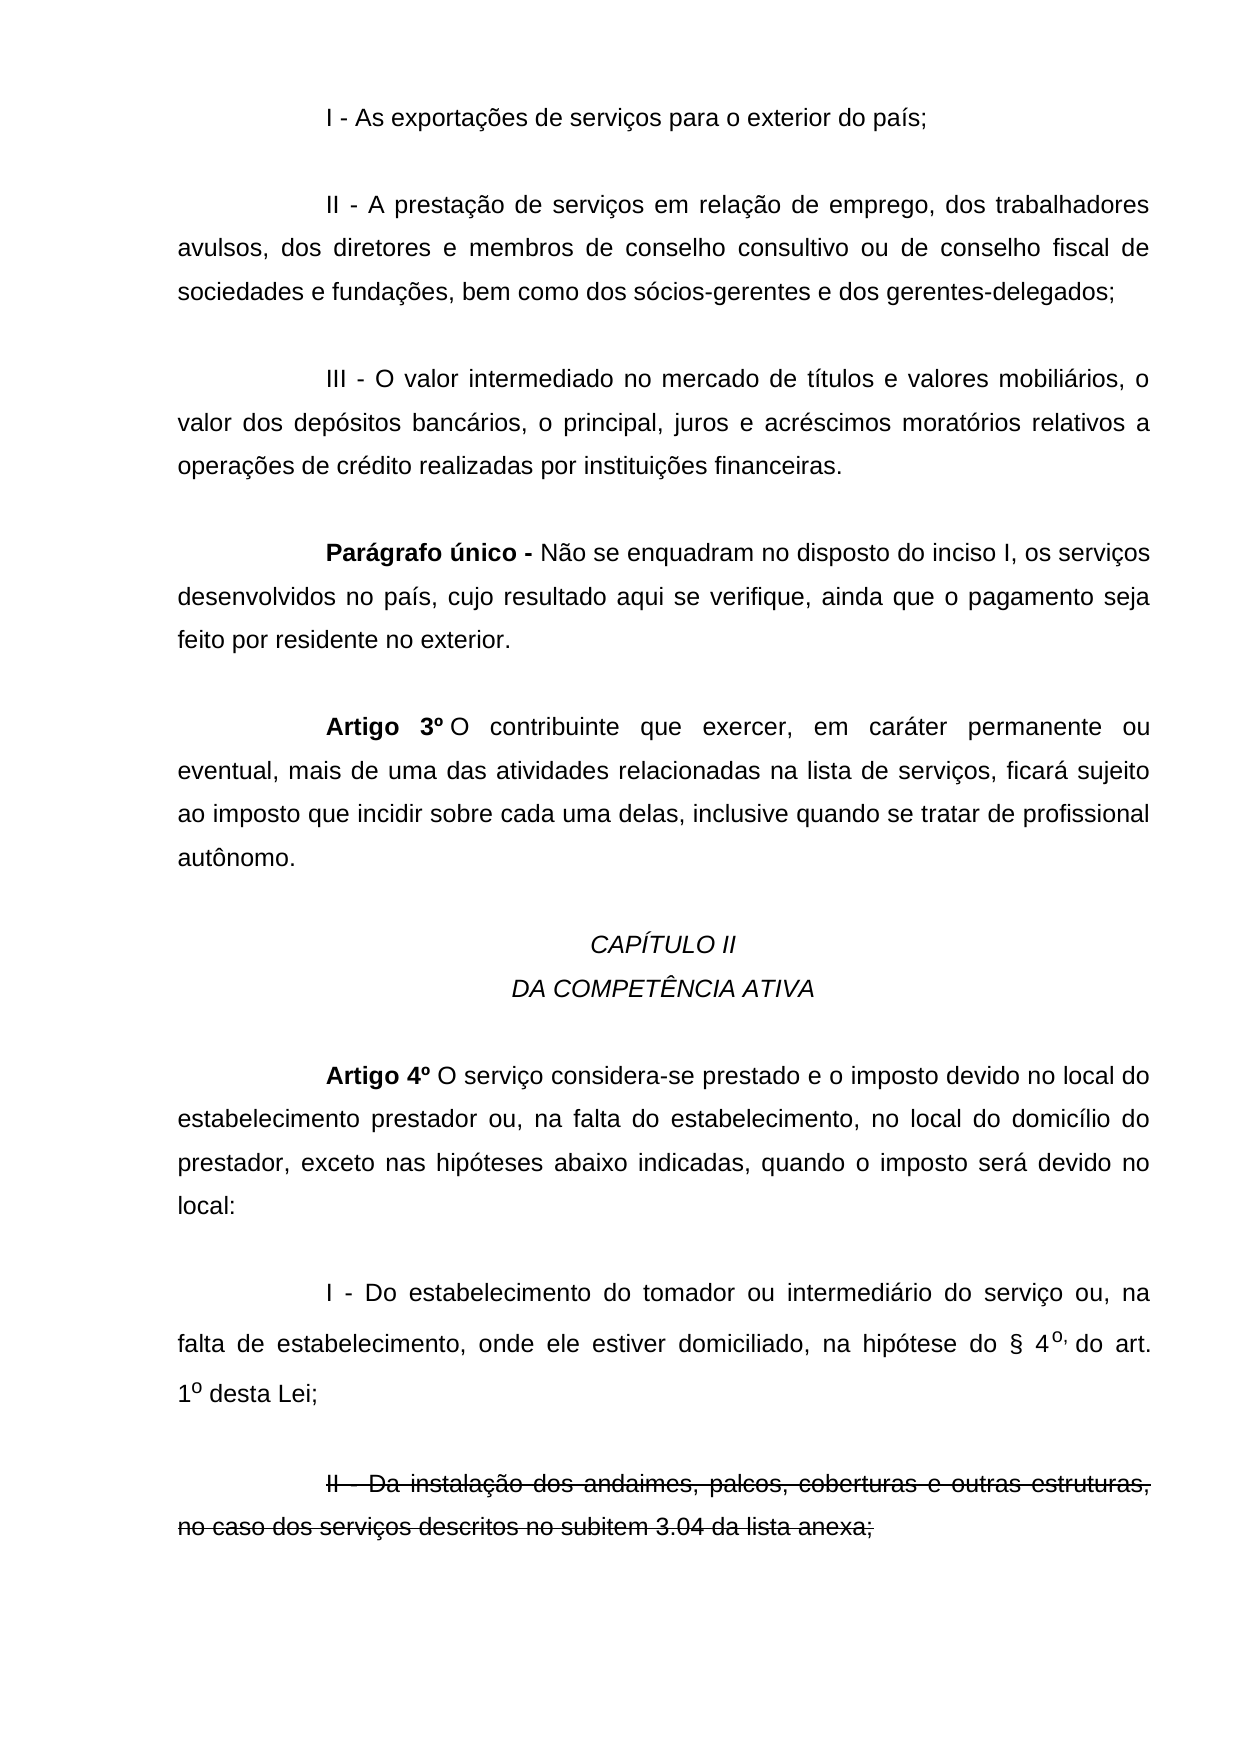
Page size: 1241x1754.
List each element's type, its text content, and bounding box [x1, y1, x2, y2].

text I - Do estabelecimento do tomador ou intermediário do serviço ou, na falta de estabelecimento, onde ele estiver domiciliado, na hipótese do § 4o, do art. 1o desta Lei; [177, 1278, 1152, 1408]
text Artigo 3º O contribuinte que exercer, em caráter permanente ou eventual, mais de uma das atividades relacionadas na lista de serviços, ficará sujeito ao imposto que incidir sobre cada uma delas, inclusive quando se tratar de profissional autônomo. [177, 712, 1152, 872]
text Artigo 4º O serviço considera-se prestado e o imposto devido no local do estabelecimento prestador ou, na falta do estabelecimento, no local do domicílio do prestador, exceto nas hipóteses abaixo indicadas, quando o imposto será devido no local: [177, 1061, 1152, 1220]
text Parágrafo único - Não se enquadram no disposto do inciso I, os serviços desenvolvidos no país, cujo resultado aqui se verifique, ainda que o pagamento seja feito por residente no exterior. [177, 538, 1152, 654]
text II - Da instalação dos andaimes, palcos, coberturas e outras estruturas, no caso dos serviços descritos no subitem 3.04 da lista anexa; [177, 1468, 1152, 1541]
subtitle DA COMPETÊNCIA ATIVA [177, 973, 1152, 1002]
text I - As exportações de serviços para o exterior do país; [177, 103, 1152, 132]
subtitle CAPÍTULO II [177, 930, 1152, 959]
text II - A prestação de serviços em relação de emprego, dos trabalhadores avulsos, dos diretores e membros de conselho consultivo ou de conselho fiscal de sociedades e fundações, bem como dos sócios-gerentes e dos gerentes-delegados; [177, 190, 1152, 306]
text III - O valor intermediado no mercado de títulos e valores mobiliários, o valor dos depósitos bancários, o principal, juros e acréscimos moratórios relativos a operações de crédito realizadas por instituições financeiras. [177, 364, 1152, 480]
